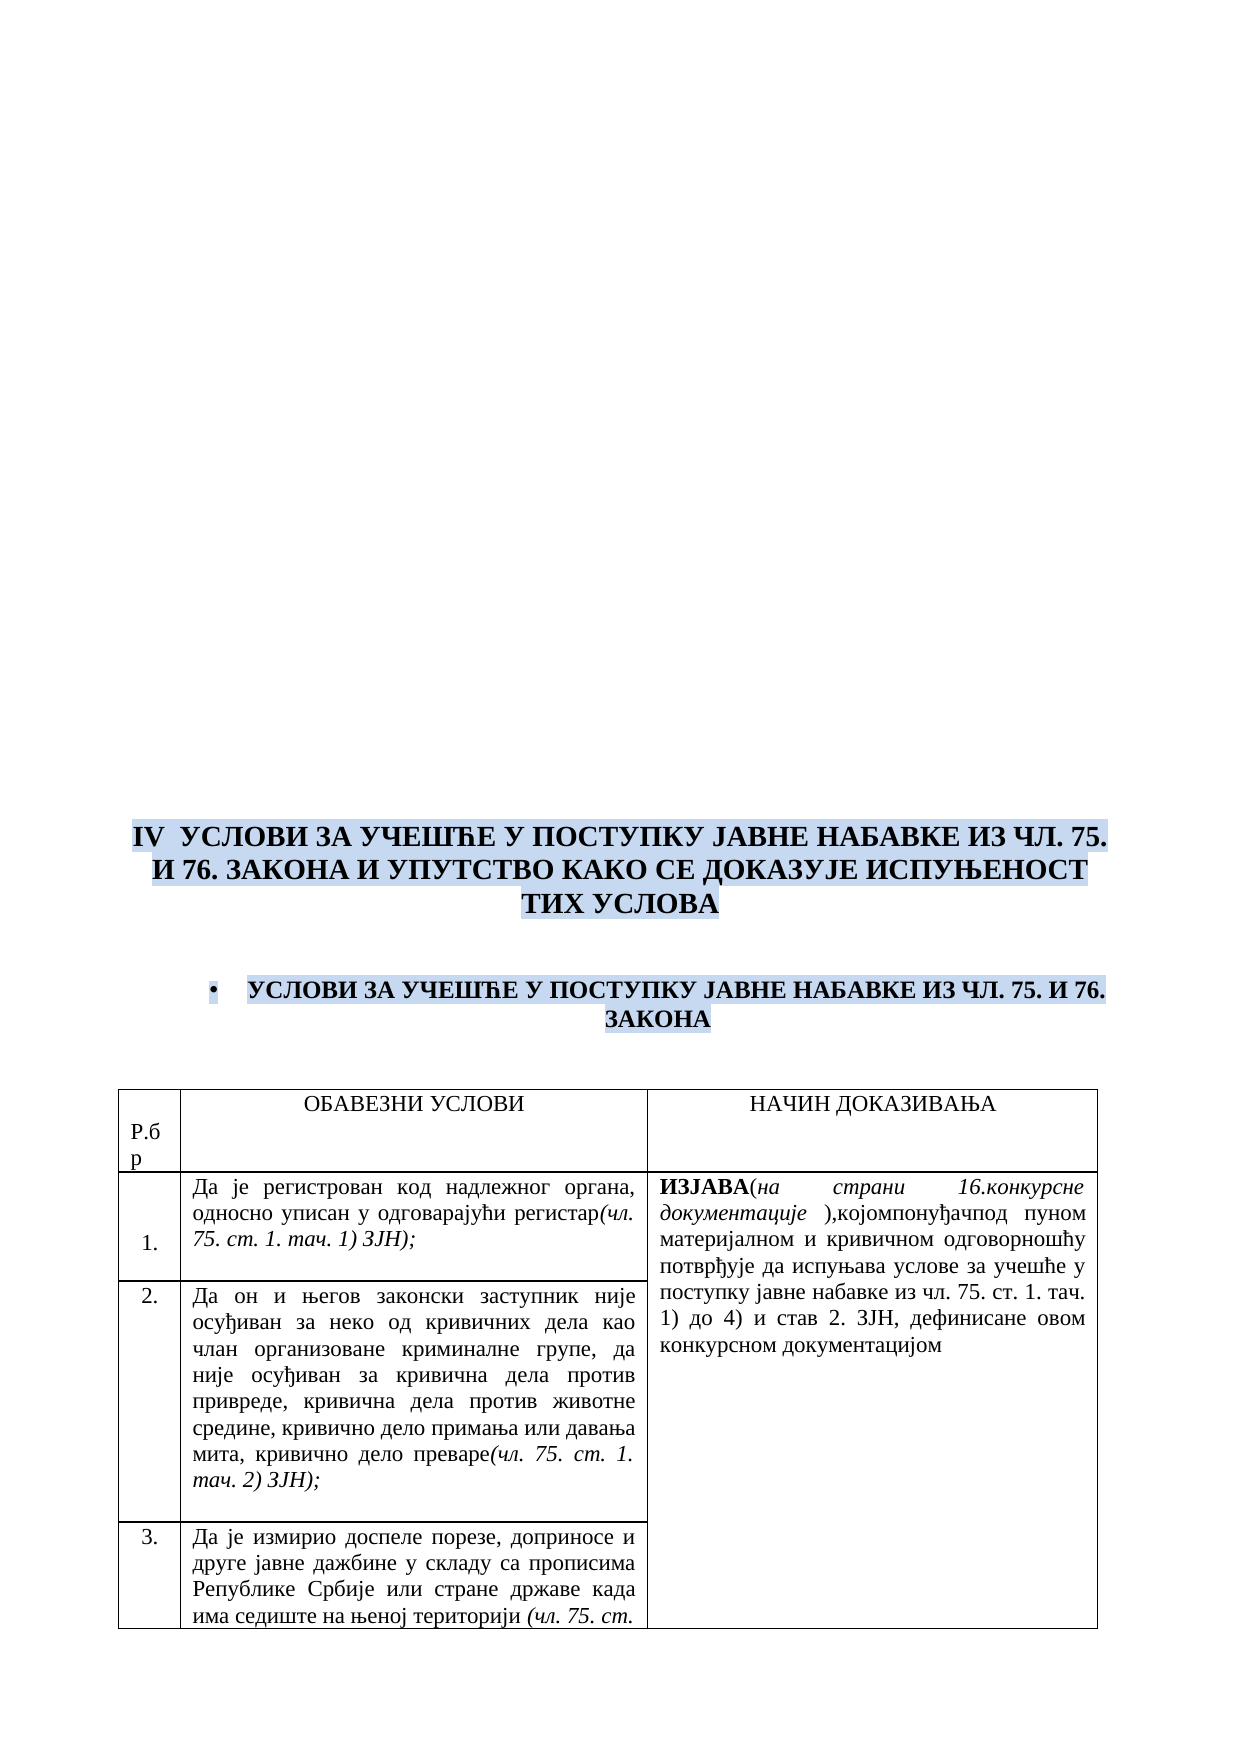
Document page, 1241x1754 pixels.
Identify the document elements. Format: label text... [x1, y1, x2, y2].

table_cell 1. [119, 1173, 180, 1280]
table_cell Да је регистрован код надлежног органа, односно уписан у одговарајући регистар(чл. 75. ст. 1. тач. 1) ЗЈН); [181, 1173, 647, 1280]
table_header Р.бр [119, 1090, 180, 1171]
table_header ОБАВЕЗНИ УСЛОВИ [181, 1090, 647, 1171]
table_cell ИЗЈАВА(на страни 16.конкурсне документације ),којомпонуђачпод пуном материјалном и кривичном одговорношћу потврђује да испуњава услове за учешће у поступку јавне набавке из чл. 75. ст. 1. тач. 1) до 4) и став 2. ЗЈН, дефинисане овом конкурсном документацијом [648, 1173, 1097, 1628]
text IV УСЛОВИ ЗА УЧЕШЋЕ У ПОСТУПКУ ЈАВНЕ НАБАВКЕ ИЗ ЧЛ. 75. И 76. ЗАКОНА И УПУТСТВО КАКО СЕ ДОКАЗУЈЕ ИСПУЊЕНОСТ ТИХ УСЛОВА [118, 819, 1122, 919]
table_cell Да он и његов законски заступник није осуђиван за неко од кривичних дела као члан организоване криминалне групе, да није осуђиван за кривична дела против привреде, кривична дела против животне средине, кривично дело примања или давања мита, кривично дело преваре(чл. 75. ст. 1. тач. 2) ЗЈН); [181, 1282, 647, 1521]
table_header НАЧИН ДОКАЗИВАЊА [648, 1090, 1097, 1171]
table_cell Да је измирио доспеле порезе, доприносе и друге јавне дажбине у складу са прописима Републике Србије или стране државе када има седиште на њеној територији (чл. 75. ст. [181, 1523, 647, 1628]
list УСЛОВИ ЗА УЧЕШЋЕ У ПОСТУПКУ ЈАВНЕ НАБАВКЕ ИЗ ЧЛ. 75. И 76. ЗАКОНА [156, 975, 1122, 1033]
table_cell 3. [119, 1523, 180, 1628]
table_cell 2. [119, 1282, 180, 1521]
